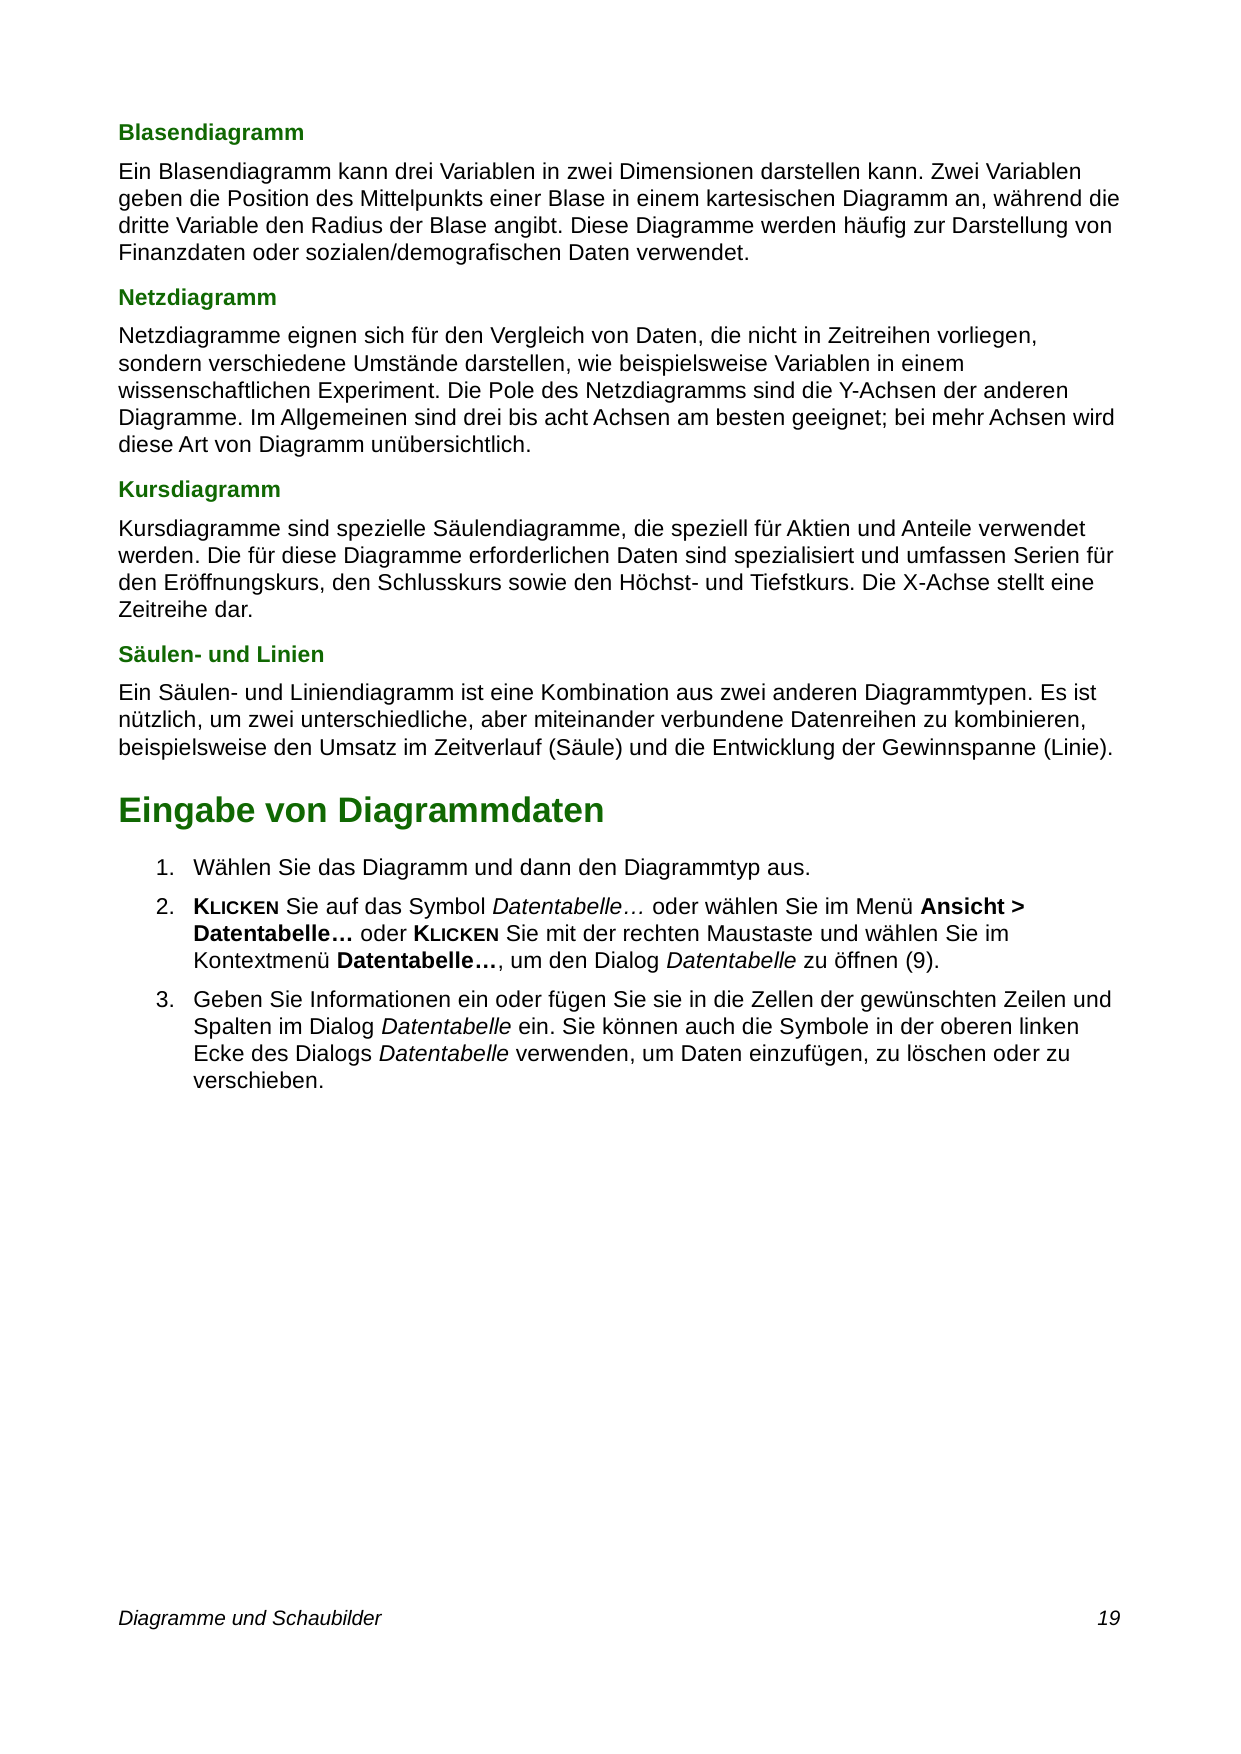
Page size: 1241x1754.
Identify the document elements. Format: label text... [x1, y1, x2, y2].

subtitle Blasendiagramm [118, 118, 1122, 145]
subtitle Säulen- und Linien [118, 640, 1122, 667]
list Klicken Sie auf das Symbol Datentabelle… oder wählen Sie im Menü Ansicht > Datentabelle… oder Klicken Sie mit der rechten Maustaste und wählen Sie im Kontextmenü Datentabelle…, um den Dialog Datentabelle zu öffnen (Abbildung 9). [156, 892, 1122, 974]
subtitle Eingabe von Diagrammdaten [118, 789, 1122, 830]
text Ein Säulen- und Liniendiagramm ist eine Kombination aus zwei anderen Diagrammtypen. Es ist nützlich, um zwei unterschiedliche, aber miteinander verbundene Datenreihen zu kombinieren, beispielsweise den Umsatz im Zeitverlauf (Säule) und die Entwicklung der Gewinnspanne (Linie). [118, 679, 1122, 760]
list Geben Sie Informationen ein oder fügen Sie sie in die Zellen der gewünschten Zeilen und Spalten im Dialog Datentabelle ein. Sie können auch die Symbole in der oberen linken Ecke des Dialogs Datentabelle verwenden, um Daten einzufügen, zu löschen oder zu verschieben. [156, 985, 1122, 1094]
subtitle Kursdiagramm [118, 475, 1122, 502]
text Kursdiagramme sind spezielle Säulendiagramme, die speziell für Aktien und Anteile verwendet werden. Die für diese Diagramme erforderlichen Daten sind spezialisiert und umfassen Serien für den Eröffnungskurs, den Schlusskurs sowie den Höchst- und Tiefstkurs. Die X-Achse stellt eine Zeitreihe dar. [118, 514, 1122, 622]
subtitle Netzdiagramm [118, 283, 1122, 310]
text Ein Blasendiagramm kann drei Variablen in zwei Dimensionen darstellen kann. Zwei Variablen geben die Position des Mittelpunkts einer Blase in einem kartesischen Diagramm an, während die dritte Variable den Radius der Blase angibt. Diese Diagramme werden häufig zur Darstellung von Finanzdaten oder sozialen/demografischen Daten verwendet. [118, 157, 1122, 265]
text Netzdiagramme eignen sich für den Vergleich von Daten, die nicht in Zeitreihen vorliegen, sondern verschiedene Umstände darstellen, wie beispielsweise Variablen in einem wissenschaftlichen Experiment. Die Pole des Netzdiagramms sind die Y-Achsen der anderen Diagramme. Im Allgemeinen sind drei bis acht Achsen am besten geeignet; bei mehr Achsen wird diese Art von Diagramm unübersichtlich. [118, 322, 1122, 457]
list Wählen Sie das Diagramm und dann den Diagrammtyp aus. [156, 853, 1122, 881]
